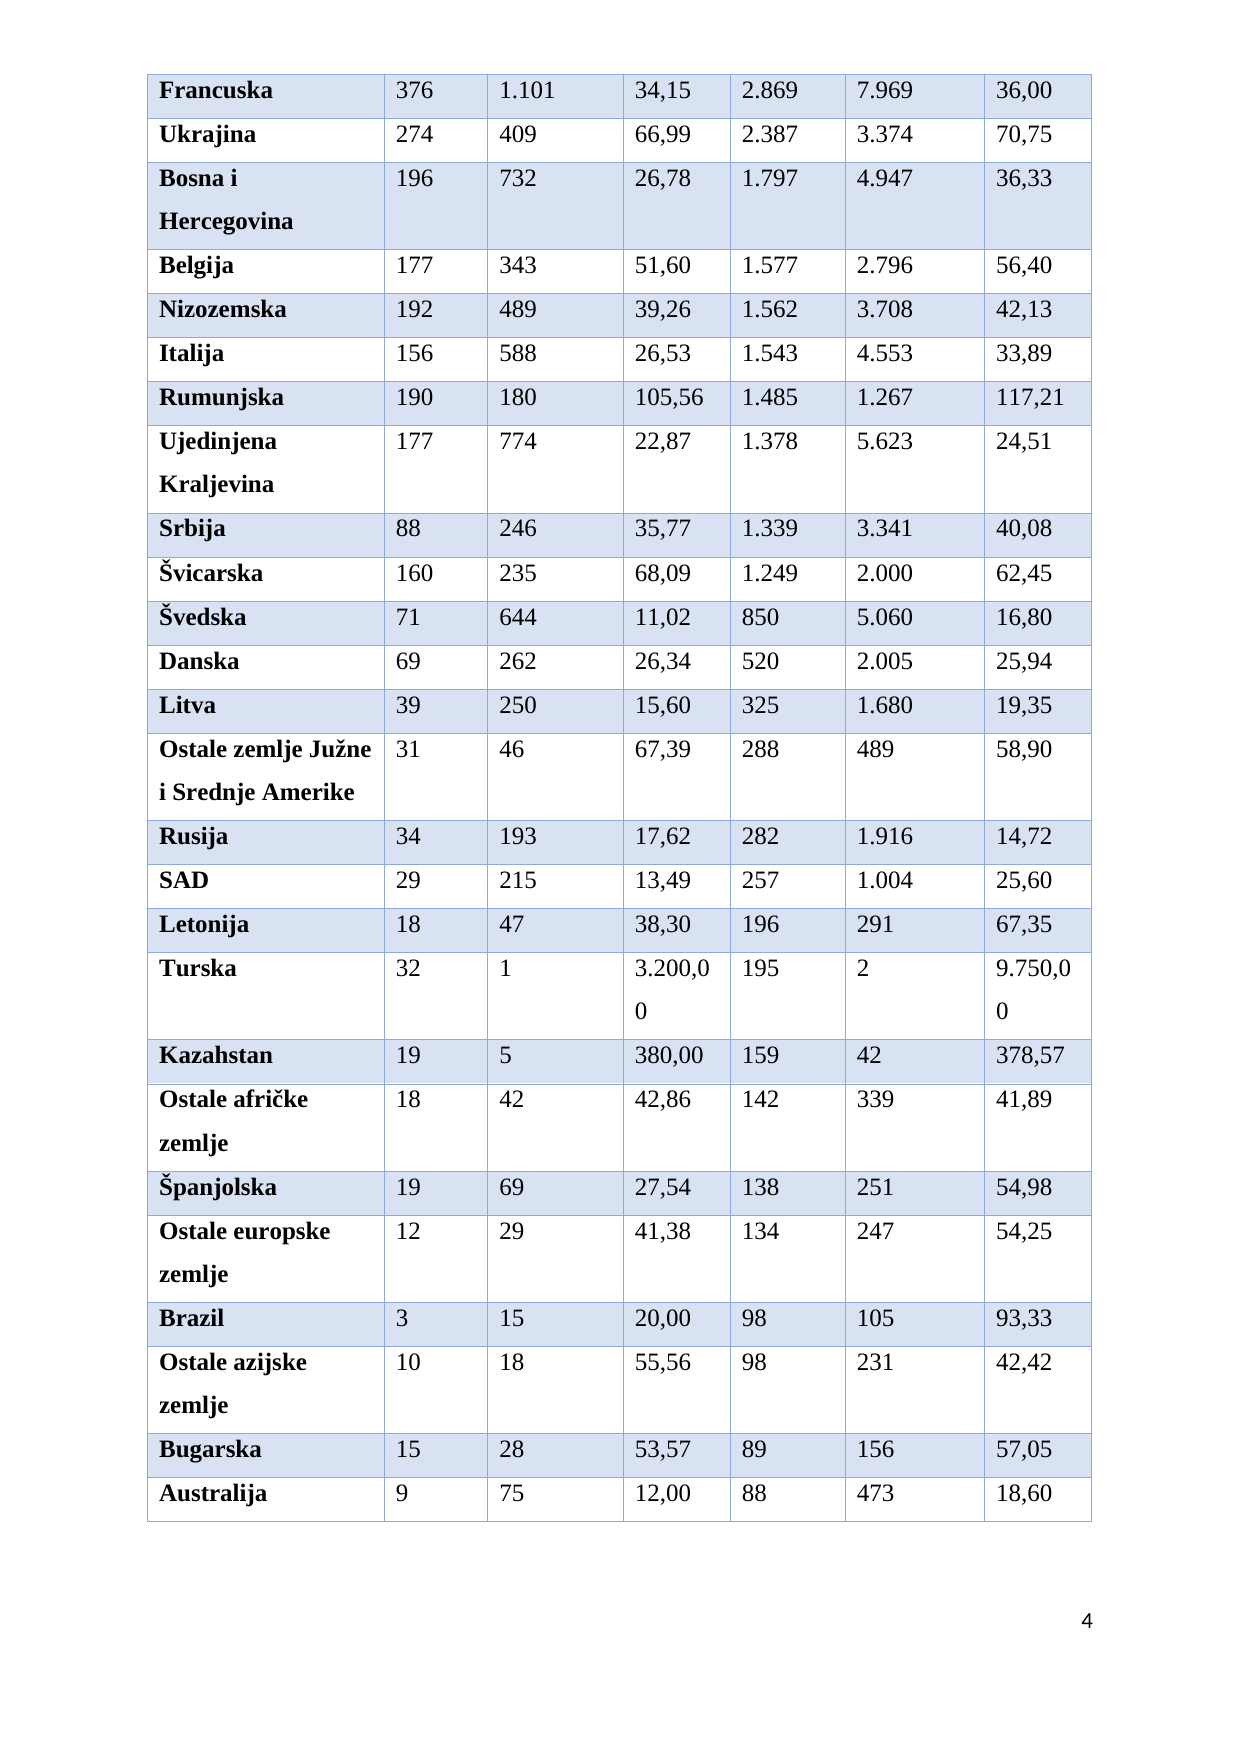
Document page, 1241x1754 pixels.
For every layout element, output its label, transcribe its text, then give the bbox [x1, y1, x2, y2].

table_cell Ostale afričke zemlje [148, 1085, 384, 1171]
table_cell 71 [385, 602, 487, 645]
table_cell 35,77 [624, 514, 730, 557]
table_cell 19 [385, 1040, 487, 1083]
table_cell 20,00 [624, 1303, 730, 1346]
table_cell 15 [385, 1434, 487, 1477]
table_cell 34 [385, 821, 487, 864]
table_cell 3.374 [846, 119, 984, 162]
table_cell 2.796 [846, 250, 984, 293]
table_cell 11,02 [624, 602, 730, 645]
table_cell Italija [148, 338, 384, 381]
table_cell 489 [488, 294, 623, 337]
table_cell 75 [488, 1478, 623, 1521]
table_cell 12 [385, 1216, 487, 1302]
table_cell 246 [488, 514, 623, 557]
table_cell 520 [731, 646, 845, 689]
table_cell 18 [385, 1085, 487, 1171]
table_cell Švicarska [148, 558, 384, 601]
table_cell 3 [385, 1303, 487, 1346]
table_cell Belgija [148, 250, 384, 293]
table_cell 142 [731, 1085, 845, 1171]
table_cell 1.101 [488, 75, 623, 118]
table_cell 18 [385, 909, 487, 952]
table_cell 339 [846, 1085, 984, 1171]
table_cell 159 [731, 1040, 845, 1083]
table_cell 88 [731, 1478, 845, 1521]
table_cell 17,62 [624, 821, 730, 864]
table_cell 1.004 [846, 865, 984, 908]
table_cell 68,09 [624, 558, 730, 601]
table_cell 26,53 [624, 338, 730, 381]
table_cell 7.969 [846, 75, 984, 118]
table_cell 40,08 [985, 514, 1091, 557]
table_cell 376 [385, 75, 487, 118]
table_cell Nizozemska [148, 294, 384, 337]
table_cell 4.947 [846, 163, 984, 249]
table_cell 2.869 [731, 75, 845, 118]
table_cell 47 [488, 909, 623, 952]
table_cell 33,89 [985, 338, 1091, 381]
table_cell Bugarska [148, 1434, 384, 1477]
table_cell 16,80 [985, 602, 1091, 645]
table_cell Ukrajina [148, 119, 384, 162]
table_cell 1.339 [731, 514, 845, 557]
table_cell 2.005 [846, 646, 984, 689]
table_cell 42,13 [985, 294, 1091, 337]
table_cell 235 [488, 558, 623, 601]
table_cell Rusija [148, 821, 384, 864]
table_cell Rumunjska [148, 382, 384, 425]
table_cell 13,49 [624, 865, 730, 908]
table_cell 3.200,00 [624, 953, 730, 1039]
table_cell 1.797 [731, 163, 845, 249]
table_cell 1.916 [846, 821, 984, 864]
table_cell 105,56 [624, 382, 730, 425]
table_cell 378,57 [985, 1040, 1091, 1083]
table_cell 24,51 [985, 426, 1091, 512]
table_cell 134 [731, 1216, 845, 1302]
table_cell 54,98 [985, 1172, 1091, 1215]
table_cell 69 [385, 646, 487, 689]
table_cell 343 [488, 250, 623, 293]
table_cell 262 [488, 646, 623, 689]
table_cell 193 [488, 821, 623, 864]
table_cell 251 [846, 1172, 984, 1215]
table_cell 1.577 [731, 250, 845, 293]
table_cell Ujedinjena Kraljevina [148, 426, 384, 512]
table_cell 117,21 [985, 382, 1091, 425]
table_cell 29 [385, 865, 487, 908]
table_cell 850 [731, 602, 845, 645]
table_cell 192 [385, 294, 487, 337]
table_cell 26,34 [624, 646, 730, 689]
table_cell 15,60 [624, 690, 730, 733]
table_cell 4.553 [846, 338, 984, 381]
table_cell 51,60 [624, 250, 730, 293]
table_cell 288 [731, 734, 845, 820]
table_cell 22,87 [624, 426, 730, 512]
table_cell 26,78 [624, 163, 730, 249]
table_cell 291 [846, 909, 984, 952]
table_cell 325 [731, 690, 845, 733]
table_cell 156 [385, 338, 487, 381]
table_cell 473 [846, 1478, 984, 1521]
table_cell 15 [488, 1303, 623, 1346]
table_cell Bosna i Hercegovina [148, 163, 384, 249]
table_cell 160 [385, 558, 487, 601]
table_cell 588 [488, 338, 623, 381]
table_cell 3.708 [846, 294, 984, 337]
table_cell 34,15 [624, 75, 730, 118]
table_cell Ostale azijske zemlje [148, 1347, 384, 1433]
table_cell Kazahstan [148, 1040, 384, 1083]
table_cell 42,86 [624, 1085, 730, 1171]
table_cell 1.249 [731, 558, 845, 601]
table_cell 41,89 [985, 1085, 1091, 1171]
table_cell 5.060 [846, 602, 984, 645]
table_cell Letonija [148, 909, 384, 952]
table_cell 36,33 [985, 163, 1091, 249]
table_cell 98 [731, 1303, 845, 1346]
table_cell 12,00 [624, 1478, 730, 1521]
table_cell 732 [488, 163, 623, 249]
table_cell Australija [148, 1478, 384, 1521]
table_cell 2 [846, 953, 984, 1039]
table_cell 28 [488, 1434, 623, 1477]
table_cell 53,57 [624, 1434, 730, 1477]
table_cell 18 [488, 1347, 623, 1433]
table_cell 9.750,00 [985, 953, 1091, 1039]
table_cell 10 [385, 1347, 487, 1433]
table_cell 177 [385, 250, 487, 293]
table_cell Danska [148, 646, 384, 689]
table_cell 247 [846, 1216, 984, 1302]
table_cell Litva [148, 690, 384, 733]
table_cell 67,35 [985, 909, 1091, 952]
table_cell 88 [385, 514, 487, 557]
table_cell 195 [731, 953, 845, 1039]
table_cell 190 [385, 382, 487, 425]
table_cell 69 [488, 1172, 623, 1215]
table_cell 489 [846, 734, 984, 820]
table_cell 1.267 [846, 382, 984, 425]
table_cell 1 [488, 953, 623, 1039]
table_cell 2.387 [731, 119, 845, 162]
table_cell 282 [731, 821, 845, 864]
table_cell 42,42 [985, 1347, 1091, 1433]
table_cell 18,60 [985, 1478, 1091, 1521]
table_cell 5 [488, 1040, 623, 1083]
table_cell 196 [731, 909, 845, 952]
table_cell 93,33 [985, 1303, 1091, 1346]
table_cell 250 [488, 690, 623, 733]
table_cell 31 [385, 734, 487, 820]
table_cell 257 [731, 865, 845, 908]
table_cell 56,40 [985, 250, 1091, 293]
table_cell 58,90 [985, 734, 1091, 820]
table_cell 54,25 [985, 1216, 1091, 1302]
table_cell 67,39 [624, 734, 730, 820]
table_cell 55,56 [624, 1347, 730, 1433]
table_cell Brazil [148, 1303, 384, 1346]
table_cell Turska [148, 953, 384, 1039]
table_cell 1.543 [731, 338, 845, 381]
table_cell 1.485 [731, 382, 845, 425]
table_cell Španjolska [148, 1172, 384, 1215]
table_cell 36,00 [985, 75, 1091, 118]
table_cell 32 [385, 953, 487, 1039]
table_cell 409 [488, 119, 623, 162]
table_cell 105 [846, 1303, 984, 1346]
table_cell SAD [148, 865, 384, 908]
table_cell 644 [488, 602, 623, 645]
table_cell 2.000 [846, 558, 984, 601]
table_cell 774 [488, 426, 623, 512]
table_cell 380,00 [624, 1040, 730, 1083]
table_cell 29 [488, 1216, 623, 1302]
table_cell 156 [846, 1434, 984, 1477]
table_cell 1.378 [731, 426, 845, 512]
table_cell 9 [385, 1478, 487, 1521]
table_cell 98 [731, 1347, 845, 1433]
table_cell 89 [731, 1434, 845, 1477]
table_cell 19 [385, 1172, 487, 1215]
table_cell 1.562 [731, 294, 845, 337]
table_cell 196 [385, 163, 487, 249]
table_cell 62,45 [985, 558, 1091, 601]
table_cell 180 [488, 382, 623, 425]
table_cell 39 [385, 690, 487, 733]
table_cell 25,60 [985, 865, 1091, 908]
table_cell 14,72 [985, 821, 1091, 864]
table_cell 231 [846, 1347, 984, 1433]
table_cell 27,54 [624, 1172, 730, 1215]
table_cell 57,05 [985, 1434, 1091, 1477]
table_cell Ostale europske zemlje [148, 1216, 384, 1302]
table_cell 42 [488, 1085, 623, 1171]
table_cell 5.623 [846, 426, 984, 512]
table_cell 138 [731, 1172, 845, 1215]
table_cell 39,26 [624, 294, 730, 337]
table_cell 19,35 [985, 690, 1091, 733]
table_cell 3.341 [846, 514, 984, 557]
table_cell 66,99 [624, 119, 730, 162]
table_cell 177 [385, 426, 487, 512]
table_cell 274 [385, 119, 487, 162]
table_cell 46 [488, 734, 623, 820]
table_cell Švedska [148, 602, 384, 645]
table_cell 70,75 [985, 119, 1091, 162]
table_cell 1.680 [846, 690, 984, 733]
table_cell 41,38 [624, 1216, 730, 1302]
table_cell 25,94 [985, 646, 1091, 689]
table_cell 42 [846, 1040, 984, 1083]
table_cell Francuska [148, 75, 384, 118]
table_cell 38,30 [624, 909, 730, 952]
table_cell Ostale zemlje Južne i Srednje Amerike [148, 734, 384, 820]
table_cell 215 [488, 865, 623, 908]
table_cell Srbija [148, 514, 384, 557]
